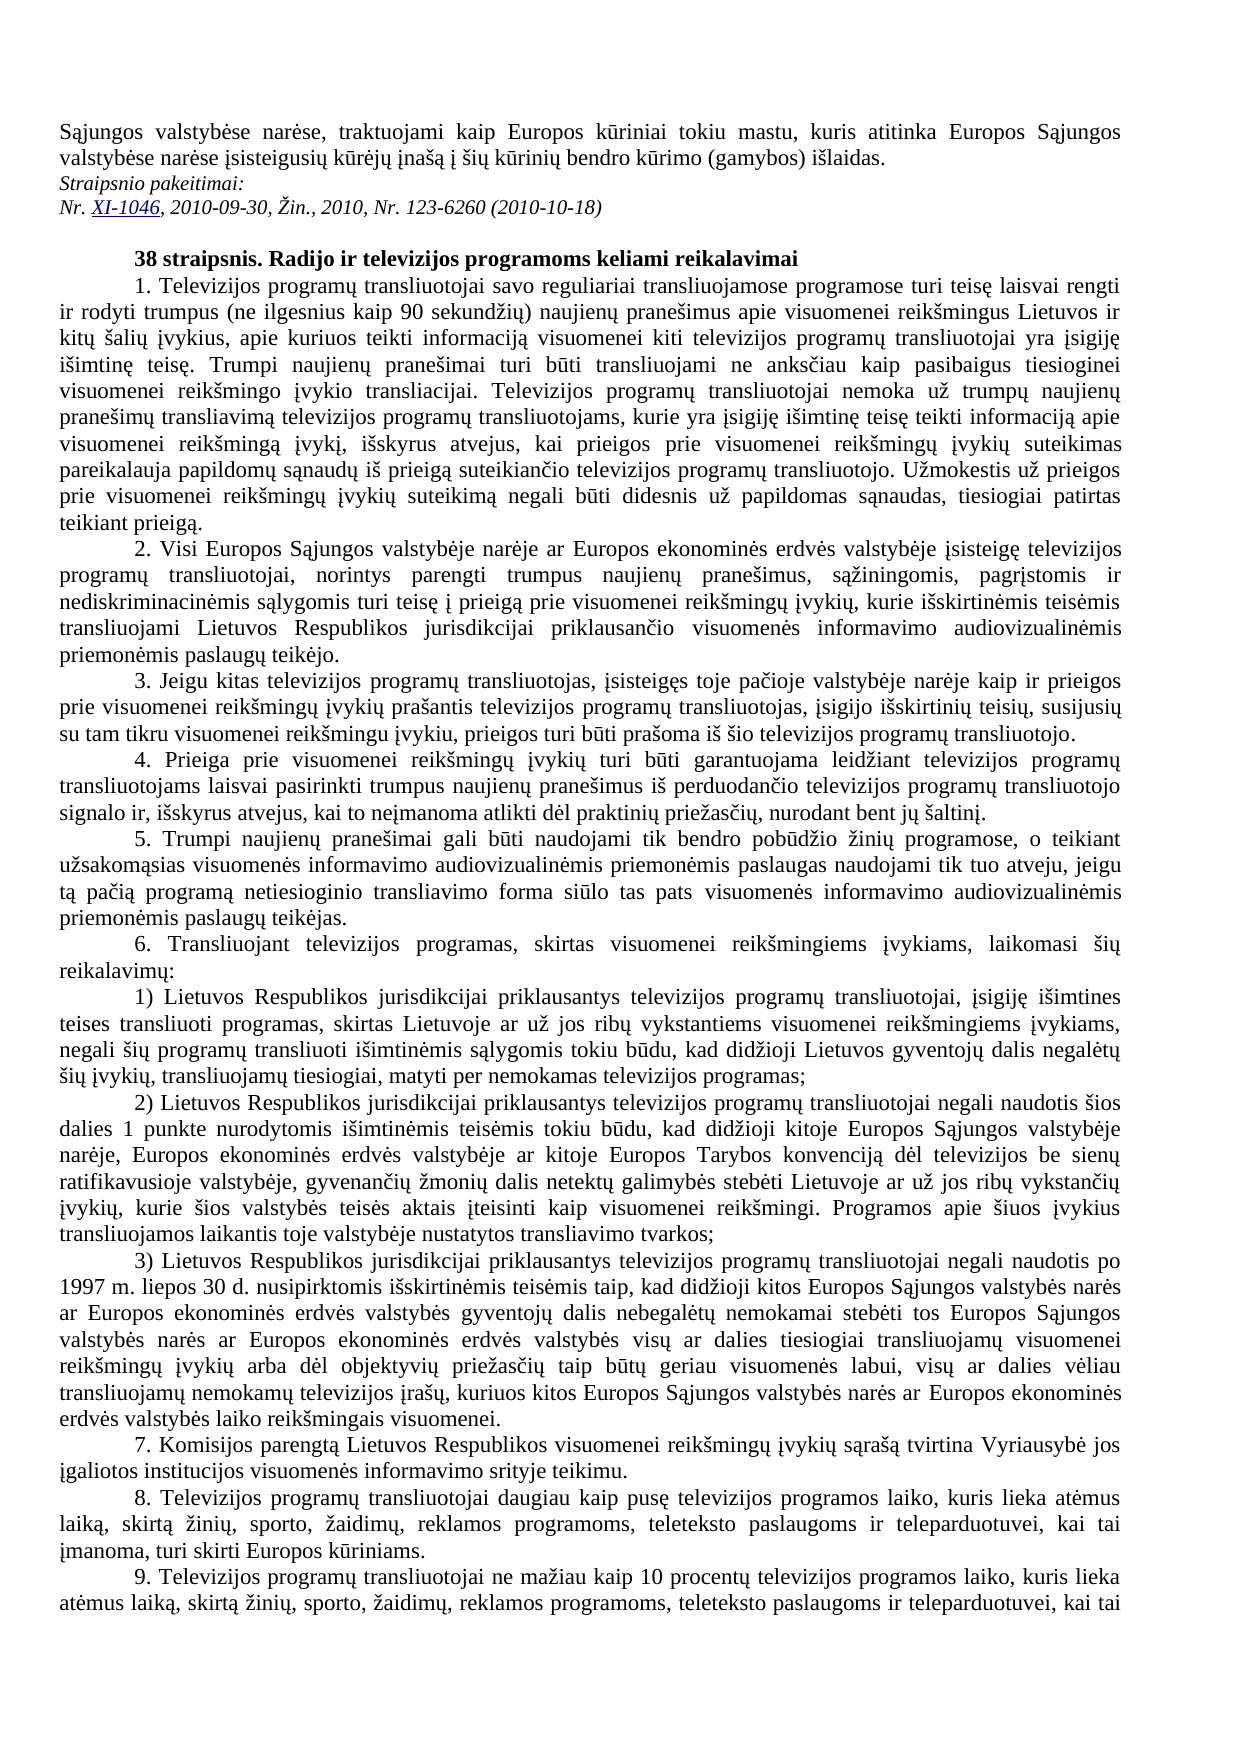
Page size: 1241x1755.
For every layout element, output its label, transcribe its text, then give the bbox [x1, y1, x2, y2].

text 2) Lietuvos Respublikos jurisdikcijai priklausantys televizijos programų transliuotojai negali naudotis šios dalies 1 punkte nurodytomis išimtinėmis teisėmis tokiu būdu, kad didžioji kitoje Europos Sąjungos valstybėje narėje, Europos ekonominės erdvės valstybėje ar kitoje Europos Tarybos konvenciją dėl televizijos be sienų ratifikavusioje valstybėje, gyvenančių žmonių dalis netektų galimybės stebėti Lietuvoje ar už jos ribų vykstančių įvykių, kurie šios valstybės teisės aktais įteisinti kaip visuomenei reikšmingi. Programos apie šiuos įvykius transliuojamos laikantis toje valstybėje nustatytos transliavimo tvarkos; [59, 1089, 1122, 1247]
text 3) Lietuvos Respublikos jurisdikcijai priklausantys televizijos programų transliuotojai negali naudotis po 1997 m. liepos 30 d. nusipirktomis išskirtinėmis teisėmis taip, kad didžioji kitos Europos Sąjungos valstybės narės ar Europos ekonominės erdvės valstybės gyventojų dalis nebegalėtų nemokamai stebėti tos Europos Sąjungos valstybės narės ar Europos ekonominės erdvės valstybės visų ar dalies tiesiogiai transliuojamų visuomenei reikšmingų įvykių arba dėl objektyvių priežasčių taip būtų geriau visuomenės labui, visų ar dalies vėliau transliuojamų nemokamų televizijos įrašų, kuriuos kitos Europos Sąjungos valstybės narės ar Europos ekonominės erdvės valstybės laiko reikšmingais visuomenei. [59, 1247, 1122, 1431]
text 6. Transliuojant televizijos programas, skirtas visuomenei reikšmingiems įvykiams, laikomasi šių reikalavimų: [59, 931, 1122, 983]
text 9. Televizijos programų transliuotojai ne mažiau kaip 10 procentų televizijos programos laiko, kuris lieka atėmus laiką, skirtą žinių, sporto, žaidimų, reklamos programoms, teleteksto paslaugoms ir teleparduotuvei, kai tai [59, 1563, 1122, 1616]
text 1. Televizijos programų transliuotojai savo reguliariai transliuojamose programose turi teisę laisvai rengti ir rodyti trumpus (ne ilgesnius kaip 90 sekundžių) naujienų pranešimus apie visuomenei reikšmingus Lietuvos ir kitų šalių įvykius, apie kuriuos teikti informaciją visuomenei kiti televizijos programų transliuotojai yra įsigiję išimtinę teisę. Trumpi naujienų pranešimai turi būti transliuojami ne anksčiau kaip pasibaigus tiesioginei visuomenei reikšmingo įvykio transliacijai. Televizijos programų transliuotojai nemoka už trumpų naujienų pranešimų transliavimą televizijos programų transliuotojams, kurie yra įsigiję išimtinę teisę teikti informaciją apie visuomenei reikšmingą įvykį, išskyrus atvejus, kai prieigos prie visuomenei reikšmingų įvykių suteikimas pareikalauja papildomų sąnaudų iš prieigą suteikiančio televizijos programų transliuotojo. Užmokestis už prieigos prie visuomenei reikšmingų įvykių suteikimą negali būti didesnis už papildomas sąnaudas, tiesiogiai patirtas teikiant prieigą. [59, 272, 1122, 535]
text 2. Visi Europos Sąjungos valstybėje narėje ar Europos ekonominės erdvės valstybėje įsisteigę televizijos programų transliuotojai, norintys parengti trumpus naujienų pranešimus, sąžiningomis, pagrįstomis ir nediskriminacinėmis sąlygomis turi teisę į prieigą prie visuomenei reikšmingų įvykių, kurie išskirtinėmis teisėmis transliuojami Lietuvos Respublikos jurisdikcijai priklausančio visuomenės informavimo audiovizualinėmis priemonėmis paslaugų teikėjo. [59, 535, 1122, 667]
text Nr. XI-1046, 2010-09-30, Žin., 2010, Nr. 123-6260 (2010-10-18) [59, 195, 1122, 219]
text 8. Televizijos programų transliuotojai daugiau kaip pusę televizijos programos laiko, kuris lieka atėmus laiką, skirtą žinių, sporto, žaidimų, reklamos programoms, teleteksto paslaugoms ir teleparduotuvei, kai tai įmanoma, turi skirti Europos kūriniams. [59, 1484, 1122, 1563]
text 38 straipsnis. Radijo ir televizijos programoms keliami reikalavimai [59, 245, 1122, 272]
text Sąjungos valstybėse narėse, traktuojami kaip Europos kūriniai tokiu mastu, kuris atitinka Europos Sąjungos valstybėse narėse įsisteigusių kūrėjų įnašą į šių kūrinių bendro kūrimo (gamybos) išlaidas. [59, 118, 1122, 171]
text 3. Jeigu kitas televizijos programų transliuotojas, įsisteigęs toje pačioje valstybėje narėje kaip ir prieigos prie visuomenei reikšmingų įvykių prašantis televizijos programų transliuotojas, įsigijo išskirtinių teisių, susijusių su tam tikru visuomenei reikšmingu įvykiu, prieigos turi būti prašoma iš šio televizijos programų transliuotojo. [59, 667, 1122, 746]
text 5. Trumpi naujienų pranešimai gali būti naudojami tik bendro pobūdžio žinių programose, o teikiant užsakomąsias visuomenės informavimo audiovizualinėmis priemonėmis paslaugas naudojami tik tuo atveju, jeigu tą pačią programą netiesioginio transliavimo forma siūlo tas pats visuomenės informavimo audiovizualinėmis priemonėmis paslaugų teikėjas. [59, 825, 1122, 931]
text 7. Komisijos parengtą Lietuvos Respublikos visuomenei reikšmingų įvykių sąrašą tvirtina Vyriausybė jos įgaliotos institucijos visuomenės informavimo srityje teikimu. [59, 1431, 1122, 1484]
text Straipsnio pakeitimai: [59, 171, 1122, 195]
text 4. Prieiga prie visuomenei reikšmingų įvykių turi būti garantuojama leidžiant televizijos programų transliuotojams laisvai pasirinkti trumpus naujienų pranešimus iš perduodančio televizijos programų transliuotojo signalo ir, išskyrus atvejus, kai to neįmanoma atlikti dėl praktinių priežasčių, nurodant bent jų šaltinį. [59, 746, 1122, 825]
text 1) Lietuvos Respublikos jurisdikcijai priklausantys televizijos programų transliuotojai, įsigiję išimtines teises transliuoti programas, skirtas Lietuvoje ar už jos ribų vykstantiems visuomenei reikšmingiems įvykiams, negali šių programų transliuoti išimtinėmis sąlygomis tokiu būdu, kad didžioji Lietuvos gyventojų dalis negalėtų šių įvykių, transliuojamų tiesiogiai, matyti per nemokamas televizijos programas; [59, 983, 1122, 1089]
